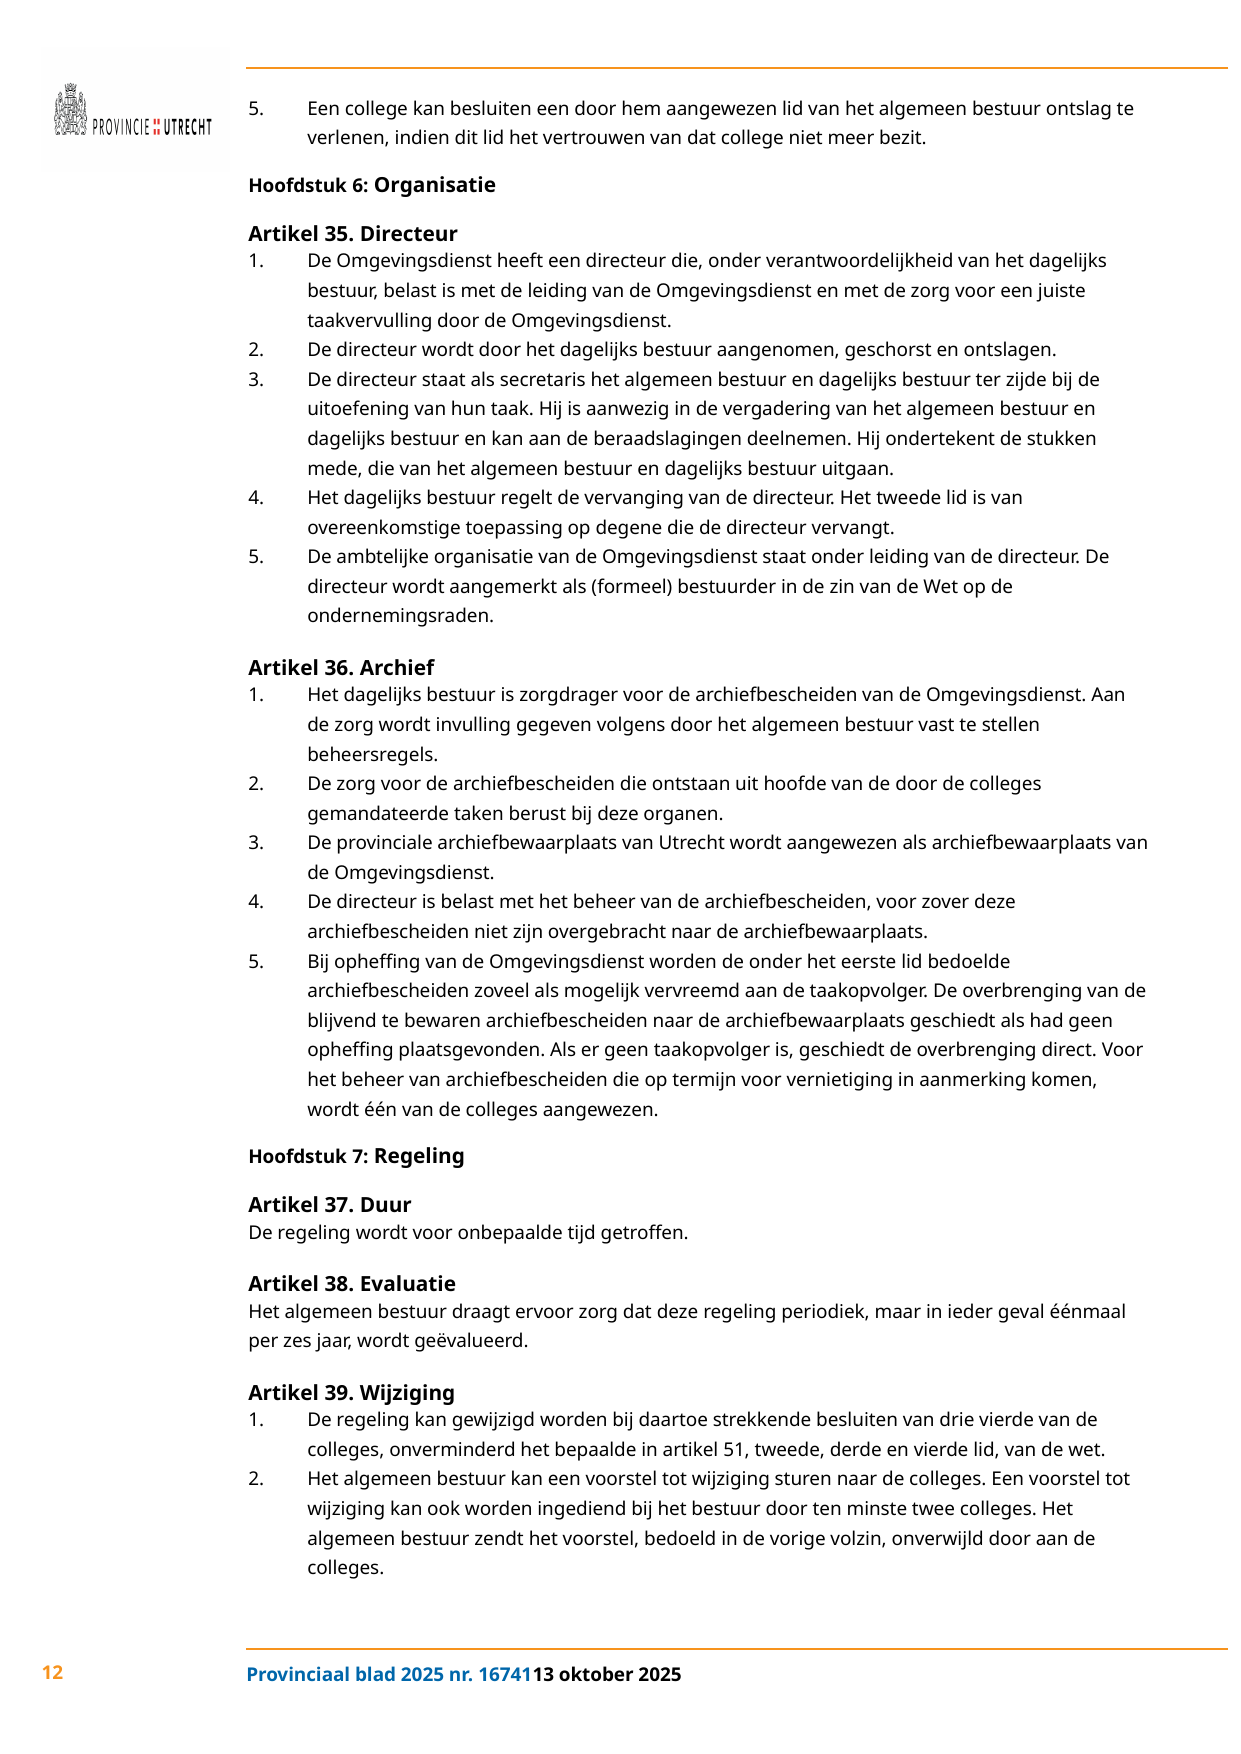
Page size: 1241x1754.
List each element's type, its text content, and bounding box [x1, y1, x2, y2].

list De ambtelijke organisatie van de Omgevingsdienst staat onder leiding van de directeur. De directeur wordt aangemerkt als (formeel) bestuurder in de zin van de Wet op de ondernemingsraden. [248, 543, 1152, 628]
text Artikel 37. Duur [248, 1191, 1152, 1219]
text De regeling wordt voor onbepaalde tijd getroffen. [248, 1219, 1152, 1245]
text Hoofdstuk 7: Regeling [248, 1141, 1152, 1170]
list Het dagelijks bestuur is zorgdrager voor de archiefbescheiden van de Omgevingsdienst. Aan de zorg wordt invulling gegeven volgens door het algemeen bestuur vast te stellen beheersregels. [248, 682, 1152, 766]
list De Omgevingsdienst heeft een directeur die, onder verantwoordelijkheid van het dagelijks bestuur, belast is met de leiding van de Omgevingsdienst en met de zorg voor een juiste taakvervulling door de Omgevingsdienst. [248, 248, 1152, 333]
list De directeur wordt door het dagelijks bestuur aangenomen, geschorst en ontslagen. [248, 336, 1152, 362]
list Bij opheffing van de Omgevingsdienst worden de onder het eerste lid bedoelde archiefbescheiden zoveel als mogelijk vervreemd aan de taakopvolger. De overbrenging van de blijvend te bewaren archiefbescheiden naar de archiefbewaarplaats geschiedt als had geen opheffing plaatsgevonden. Als er geen taakopvolger is, geschiedt de overbrenging direct. Voor het beheer van archiefbescheiden die op termijn voor vernietiging in aanmerking komen, wordt één van de colleges aangewezen. [248, 948, 1152, 1121]
text Het algemeen bestuur draagt ervoor zorg dat deze regeling periodiek, maar in ieder geval éénmaal per zes jaar, wordt geëvalueerd. [248, 1298, 1152, 1353]
text Artikel 35. Directeur [248, 219, 1152, 248]
list Een college kan besluiten een door hem aangewezen lid van het algemeen bestuur ontslag te verlenen, indien dit lid het vertrouwen van dat college niet meer bezit. [248, 95, 1152, 150]
text Artikel 38. Evaluatie [248, 1269, 1152, 1298]
list Het dagelijks bestuur regelt de vervanging van de directeur. Het tweede lid is van overeenkomstige toepassing op degene die de directeur vervangt. [248, 484, 1152, 540]
list De directeur is belast met het beheer van de archiefbescheiden, voor zover deze archiefbescheiden niet zijn overgebracht naar de archiefbewaarplaats. [248, 889, 1152, 944]
text Artikel 36. Archief [248, 653, 1152, 682]
text Artikel 39. Wijziging [248, 1378, 1152, 1406]
list De directeur staat als secretaris het algemeen bestuur en dagelijks bestuur ter zijde bij de uitoefening van hun taak. Hij is aanwezig in de vergadering van het algemeen bestuur en dagelijks bestuur en kan aan de beraadslagingen deelnemen. Hij ondertekent de stukken mede, die van het algemeen bestuur en dagelijks bestuur uitgaan. [248, 366, 1152, 481]
list Het algemeen bestuur kan een voorstel tot wijziging sturen naar de colleges. Een voorstel tot wijziging kan ook worden ingediend bij het bestuur door ten minste twee colleges. Het algemeen bestuur zendt het voorstel, bedoeld in de vorige volzin, onverwijld door aan de colleges. [248, 1466, 1152, 1580]
list De regeling kan gewijzigd worden bij daartoe strekkende besluiten van drie vierde van de colleges, onverminderd het bepaalde in artikel 51, tweede, derde en vierde lid, van de wet. [248, 1406, 1152, 1462]
list De provinciale archiefbewaarplaats van Utrecht wordt aangewezen als archiefbewaarplaats van de Omgevingsdienst. [248, 829, 1152, 885]
text Hoofdstuk 6: Organisatie [248, 170, 1152, 198]
picture [41, 47, 231, 172]
list De zorg voor de archiefbescheiden die ontstaan uit hoofde van de door de colleges gemandateerde taken berust bij deze organen. [248, 770, 1152, 826]
